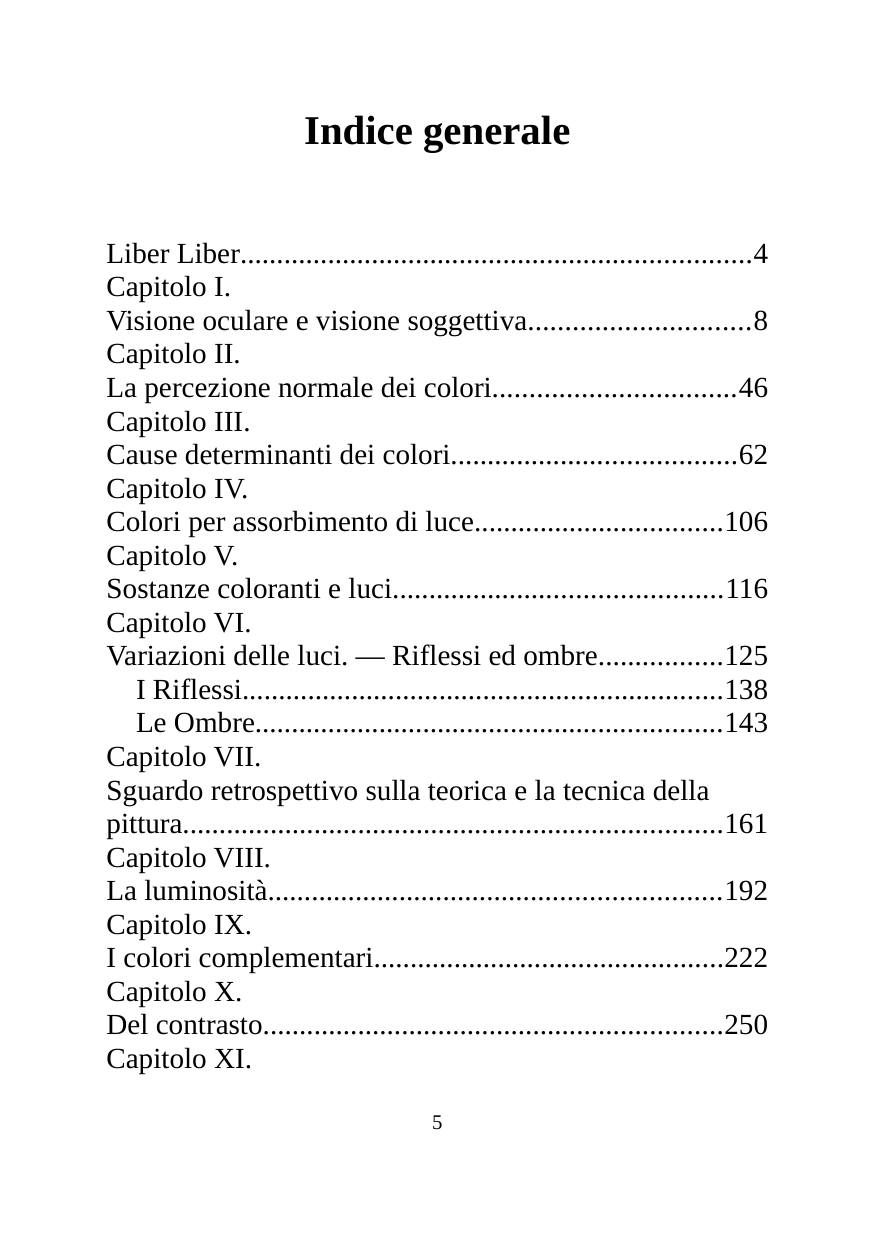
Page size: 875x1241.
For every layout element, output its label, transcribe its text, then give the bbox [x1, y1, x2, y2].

text I Riflessi. 138 [136, 672, 768, 706]
text Capitolo IX. I colori complementari. 222 [106, 907, 768, 974]
text Capitolo II. La percezione normale dei colori. 46 [106, 337, 768, 404]
text Capitolo VII. Sguardo retrospettivo sulla teorica e la tecnica della pittura. 161 [106, 739, 768, 840]
text Capitolo III. Cause determinanti dei colori. 62 [106, 404, 768, 471]
text Capitolo X. Del contrasto. 250 [106, 974, 768, 1041]
text Capitolo V. Sostanze coloranti e luci. 116 [106, 538, 768, 605]
text Capitolo VI. Variazioni delle luci. — Riflessi ed ombre. 125 [106, 605, 768, 672]
subtitle Indice generale [106, 106, 768, 153]
text Le Ombre. 143 [136, 706, 768, 739]
text Capitolo XI. Il miscuglio dei colori sulla retina. 273 [106, 1041, 768, 1074]
text Capitolo IV. Colori per assorbimento di luce. 106 [106, 471, 768, 538]
text Capitolo I. Visione oculare e visione soggettiva. 8 [106, 269, 768, 337]
text Capitolo VIII. La luminosità. 192 [106, 840, 768, 907]
text Liber Liber 4 [106, 236, 768, 269]
